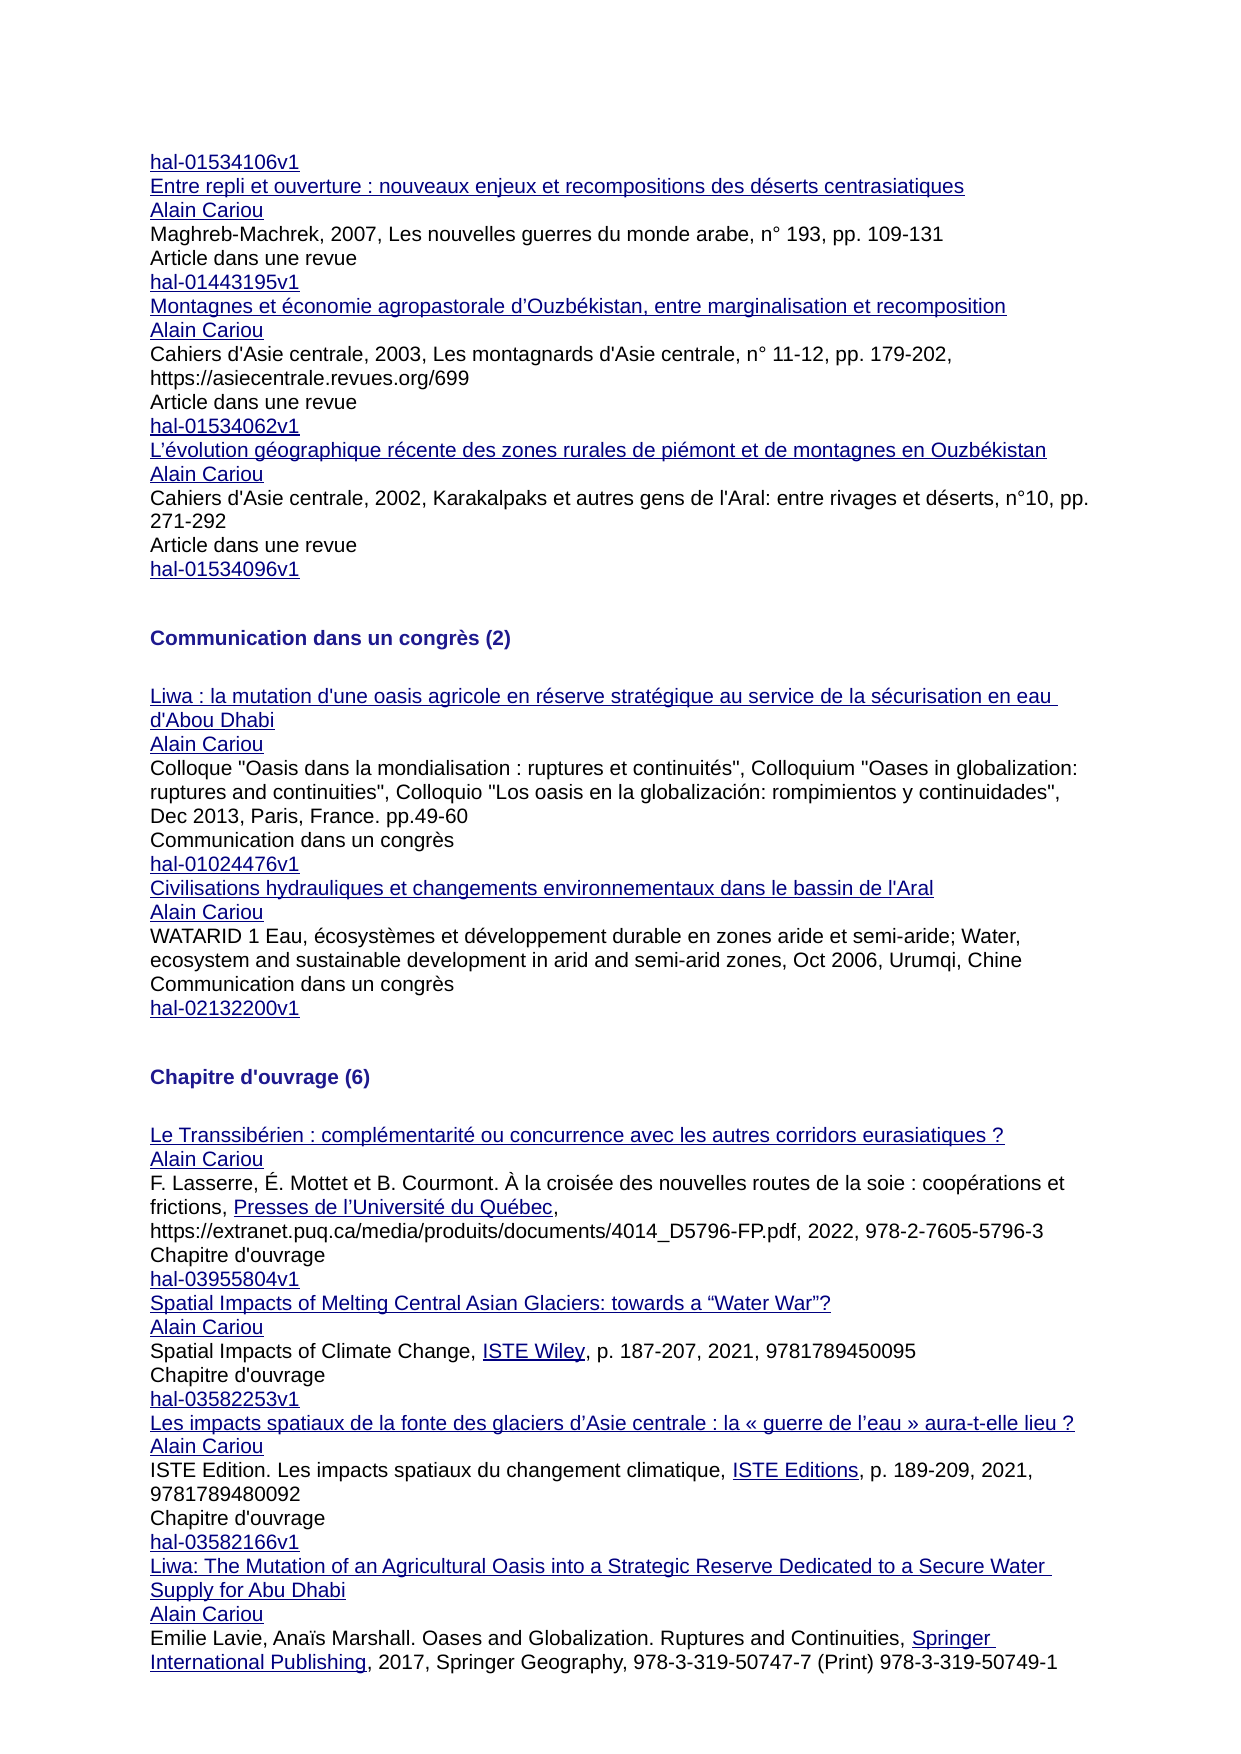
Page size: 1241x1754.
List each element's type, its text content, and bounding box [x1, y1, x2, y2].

table_header Liwa : la mutation d'une oasis agricole en réserve stratégique au service de la sécurisation en eau d'Abou Dhabi Alain Cariou Colloque "Oasis dans la mondialisation : ruptures et continuités", Colloquium "Oases in globalization: ruptures and continuities", Colloquio "Los oasis en la globalización: rompimientos y continuidades", Dec 2013, Paris, France. pp.49-60 Communication dans un congrès hal-01024476v1 [150, 684, 1090, 876]
subtitle Communication dans un congrès (2) [150, 626, 1090, 650]
table_cell Civilisations hydrauliques et changements environnementaux dans le bassin de l'Aral Alain Cariou WATARID 1 Eau, écosystèmes et développement durable en zones aride et semi-aride; Water, ecosystem and sustainable development in arid and semi-arid zones, Oct 2006, Urumqi, Chine Communication dans un congrès hal-02132200v1 [150, 876, 1090, 1020]
table_header Le Transsibérien : complémentarité ou concurrence avec les autres corridors eurasiatiques ? Alain Cariou F. Lasserre, É. Mottet et B. Courmont. À la croisée des nouvelles routes de la soie : coopérations et frictions, Presses de l’Université du Québec, https://extranet.puq.ca/media/produits/documents/4014_D5796-FP.pdf, 2022, 978-2-7605-5796-3 Chapitre d'ouvrage hal-03955804v1 [150, 1123, 1090, 1291]
table_cell Les impacts spatiaux de la fonte des glaciers d’Asie centrale : la « guerre de l’eau » aura-t-elle lieu ? Alain Cariou ISTE Edition. Les impacts spatiaux du changement climatique, ISTE Editions, p. 189-209, 2021, 9781789480092 Chapitre d'ouvrage hal-03582166v1 [150, 1410, 1090, 1554]
table_cell hal-01534106v1 [150, 150, 1090, 174]
table_cell L’évolution géographique récente des zones rurales de piémont et de montagnes en Ouzbékistan Alain Cariou Cahiers d'Asie centrale, 2002, Karakalpaks et autres gens de l'Aral: entre rivages et déserts, n°10, pp. 271-292 Article dans une revue hal-01534096v1 [150, 438, 1090, 581]
table_cell Liwa: The Mutation of an Agricultural Oasis into a Strategic Reserve Dedicated to a Secure Water Supply for Abu Dhabi Alain Cariou Emilie Lavie, Anaïs Marshall. Oases and Globalization. Ruptures and Continuities, Springer International Publishing, 2017, Springer Geography, 978-3-319-50747-7 (Print) 978-3-319-50749-1 [150, 1554, 1090, 1674]
table_cell Montagnes et économie agropastorale d’Ouzbékistan, entre marginalisation et recomposition Alain Cariou Cahiers d'Asie centrale, 2003, Les montagnards d'Asie centrale, n° 11-12, pp. 179-202, https://asiecentrale.revues.org/699 Article dans une revue hal-01534062v1 [150, 294, 1090, 437]
table_cell Entre repli et ouverture : nouveaux enjeux et recompositions des déserts centrasiatiques Alain Cariou Maghreb-Machrek, 2007, Les nouvelles guerres du monde arabe, n° 193, pp. 109-131 Article dans une revue hal-01443195v1 [150, 174, 1090, 294]
table_cell Spatial Impacts of Melting Central Asian Glaciers: towards a “Water War”? Alain Cariou Spatial Impacts of Climate Change, ISTE Wiley, p. 187-207, 2021, 9781789450095 Chapitre d'ouvrage hal-03582253v1 [150, 1291, 1090, 1410]
subtitle Chapitre d'ouvrage (6) [150, 1064, 1090, 1088]
